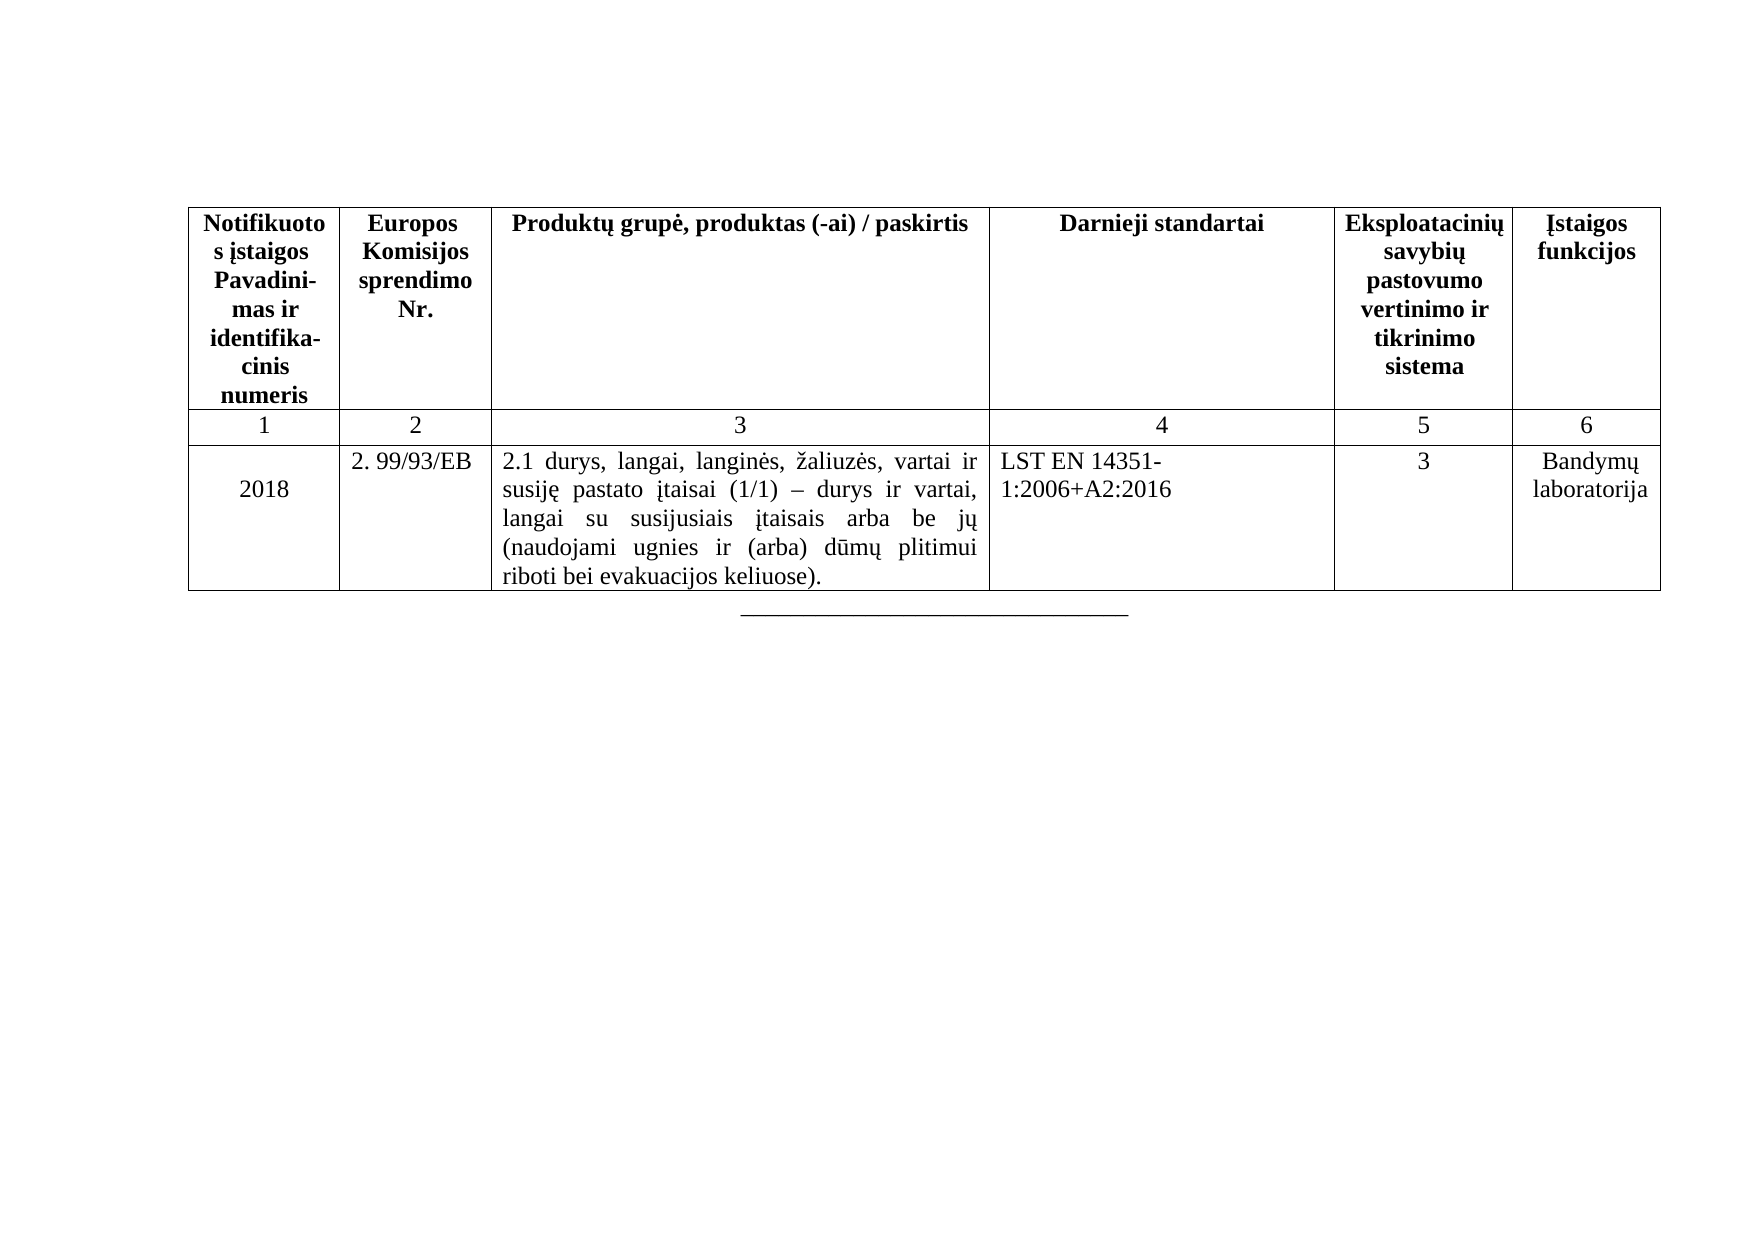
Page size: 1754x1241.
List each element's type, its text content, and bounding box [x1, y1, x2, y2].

table_cell 4 [990, 410, 1334, 445]
table_cell 2 [340, 410, 491, 445]
table_cell 6 [1513, 410, 1660, 445]
table_header Produktų grupė, produktas (-ai) / paskirtis [492, 208, 989, 409]
table_cell Bandymų laboratorija [1513, 446, 1660, 589]
table_cell 3 [1335, 446, 1512, 589]
table_cell 2. 99/93/EB [340, 446, 491, 589]
table_cell 2.1 durys, langai, langinės, žaliuzės, vartai ir susiję pastato įtaisai (1/1) – durys ir vartai, langai su susijusiais įtaisais arba be jų (naudojami ugnies ir (arba) dūmų plitimui riboti bei evakuacijos keliuose). [492, 446, 989, 589]
table_cell 1 [189, 410, 339, 445]
table_cell 2018 [189, 446, 339, 589]
table_cell 3 [492, 410, 989, 445]
table_cell 5 [1335, 410, 1512, 445]
table_header Eksploatacinių savybių pastovumo vertinimo ir tikrinimo sistema [1335, 208, 1512, 409]
text _______________________________ [177, 591, 1691, 619]
table_header Darnieji standartai [990, 208, 1334, 409]
table_cell LST EN 14351-1:2006+A2:2016 [990, 446, 1334, 589]
table_header Europos Komisijos sprendimo Nr. [340, 208, 491, 409]
table_header Notifikuotos įstaigos Pavadini-mas ir identifika-cinis numeris [189, 208, 339, 409]
table_header Įstaigos funkcijos [1513, 208, 1660, 409]
